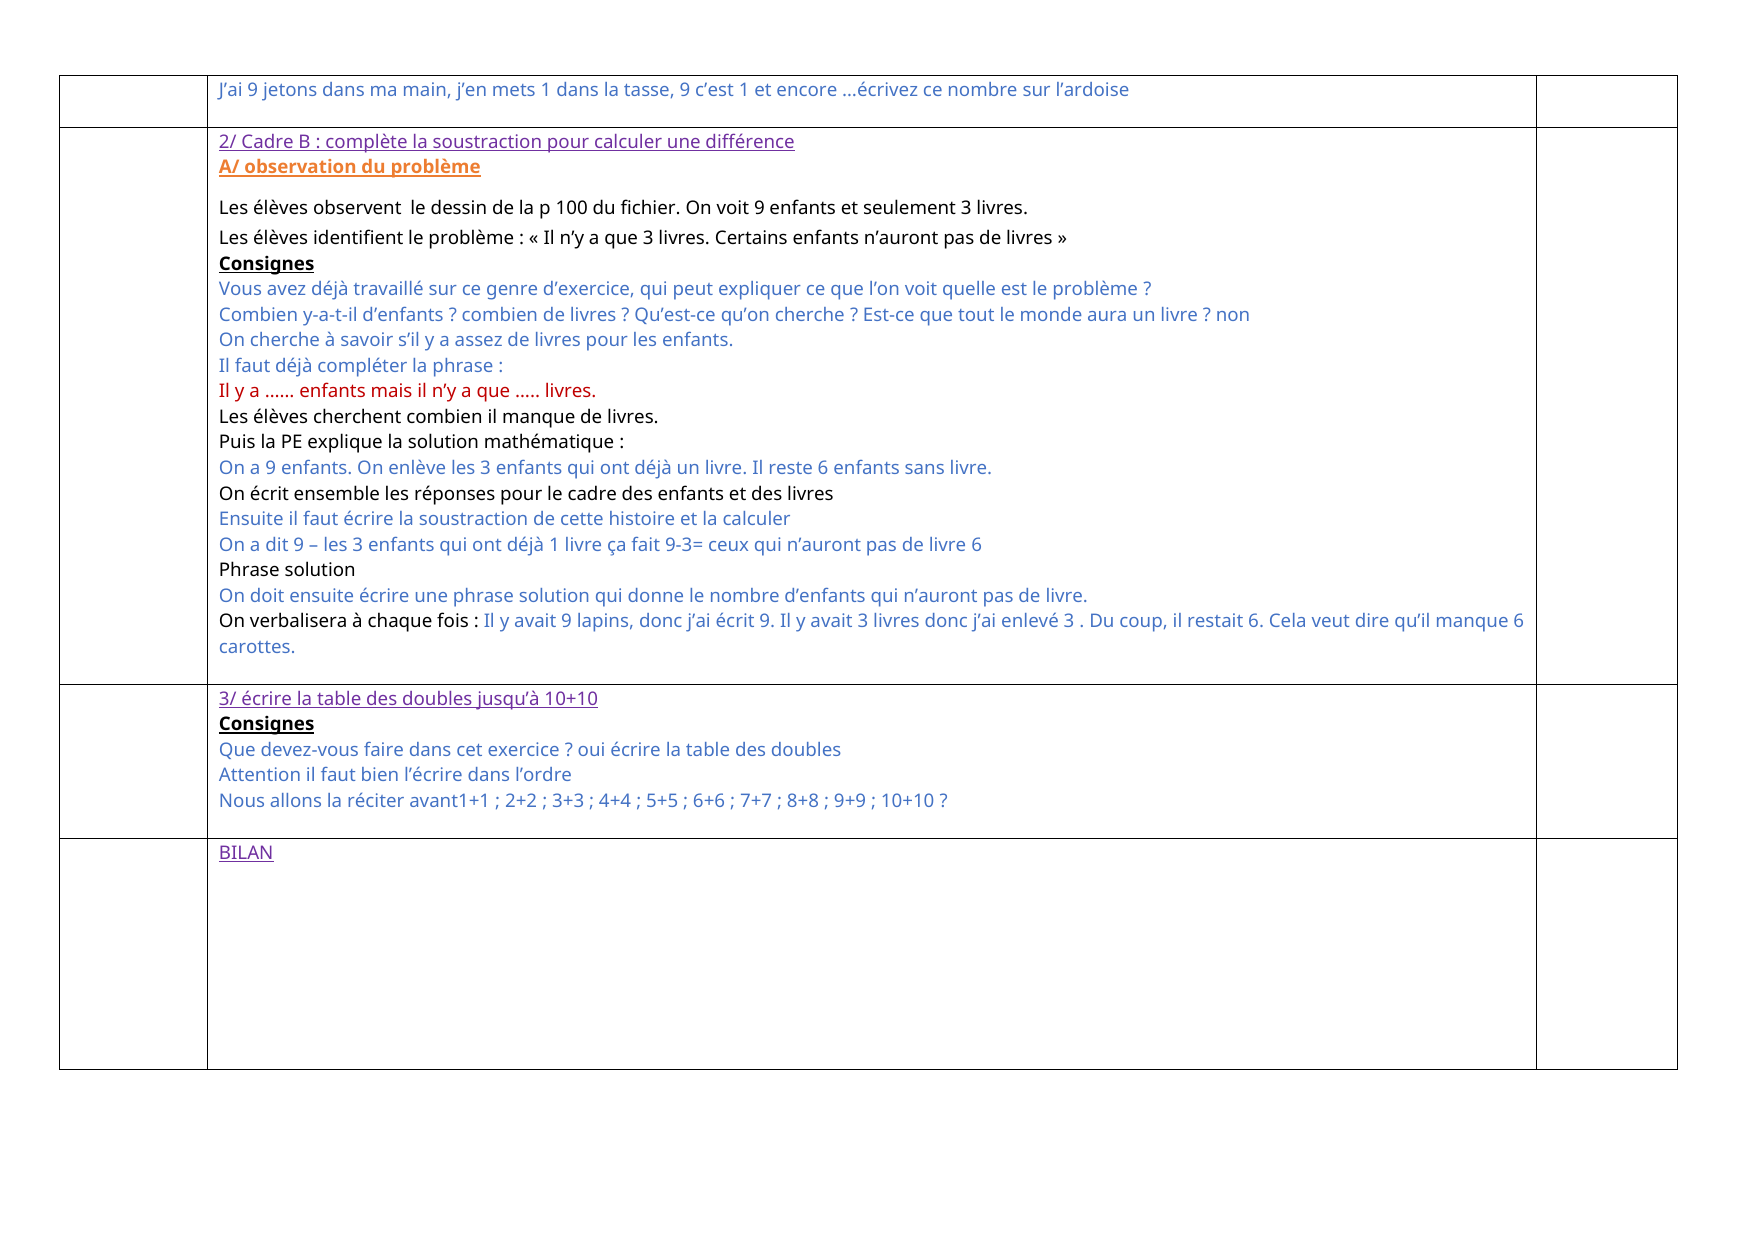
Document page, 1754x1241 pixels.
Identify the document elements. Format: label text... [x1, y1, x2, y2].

table_cell [60, 76, 207, 127]
table_cell [60, 685, 207, 838]
table_cell [60, 839, 207, 1069]
table_cell [60, 128, 207, 684]
table_cell 2/ Cadre B : complète la soustraction pour calculer une différence A/ observation du problème Les élèves observent le dessin de la p 100 du fichier. On voit 9 enfants et seulement 3 livres. Les élèves identifient le problème : « Il n’y a que 3 livres. Certains enfants n’auront pas de livres » Consignes Vous avez déjà travaillé sur ce genre d’exercice, qui peut expliquer ce que l’on voit quelle est le problème ? Combien y-a-t-il d’enfants ? combien de livres ? Qu’est-ce qu’on cherche ? Est-ce que tout le monde aura un livre ? non On cherche à savoir s’il y a assez de livres pour les enfants. Il faut déjà compléter la phrase : Il y a …… enfants mais il n’y a que ….. livres. Les élèves cherchent combien il manque de livres. Puis la PE explique la solution mathématique : On a 9 enfants. On enlève les 3 enfants qui ont déjà un livre. Il reste 6 enfants sans livre. On écrit ensemble les réponses pour le cadre des enfants et des livres Ensuite il faut écrire la soustraction de cette histoire et la calculer On a dit 9 – les 3 enfants qui ont déjà 1 livre ça fait 9-3= ceux qui n’auront pas de livre 6 Phrase solution On doit ensuite écrire une phrase solution qui donne le nombre d’enfants qui n’auront pas de livre. On verbalisera à chaque fois : Il y avait 9 lapins, donc j’ai écrit 9. Il y avait 3 livres donc j’ai enlevé 3 . Du coup, il restait 6. Cela veut dire qu’il manque 6 carottes. [208, 128, 1536, 684]
table_cell [1537, 128, 1677, 684]
table_cell BILAN [208, 839, 1536, 1069]
table_cell J’ai 9 jetons dans ma main, j’en mets 1 dans la tasse, 9 c’est 1 et encore …écrivez ce nombre sur l’ardoise [208, 76, 1536, 127]
table_cell [1537, 76, 1677, 127]
table_cell [1537, 839, 1677, 1069]
table_cell [1537, 685, 1677, 838]
table_cell 3/ écrire la table des doubles jusqu’à 10+10 Consignes Que devez-vous faire dans cet exercice ? oui écrire la table des doubles Attention il faut bien l’écrire dans l’ordre Nous allons la réciter avant1+1 ; 2+2 ; 3+3 ; 4+4 ; 5+5 ; 6+6 ; 7+7 ; 8+8 ; 9+9 ; 10+10 ? [208, 685, 1536, 838]
